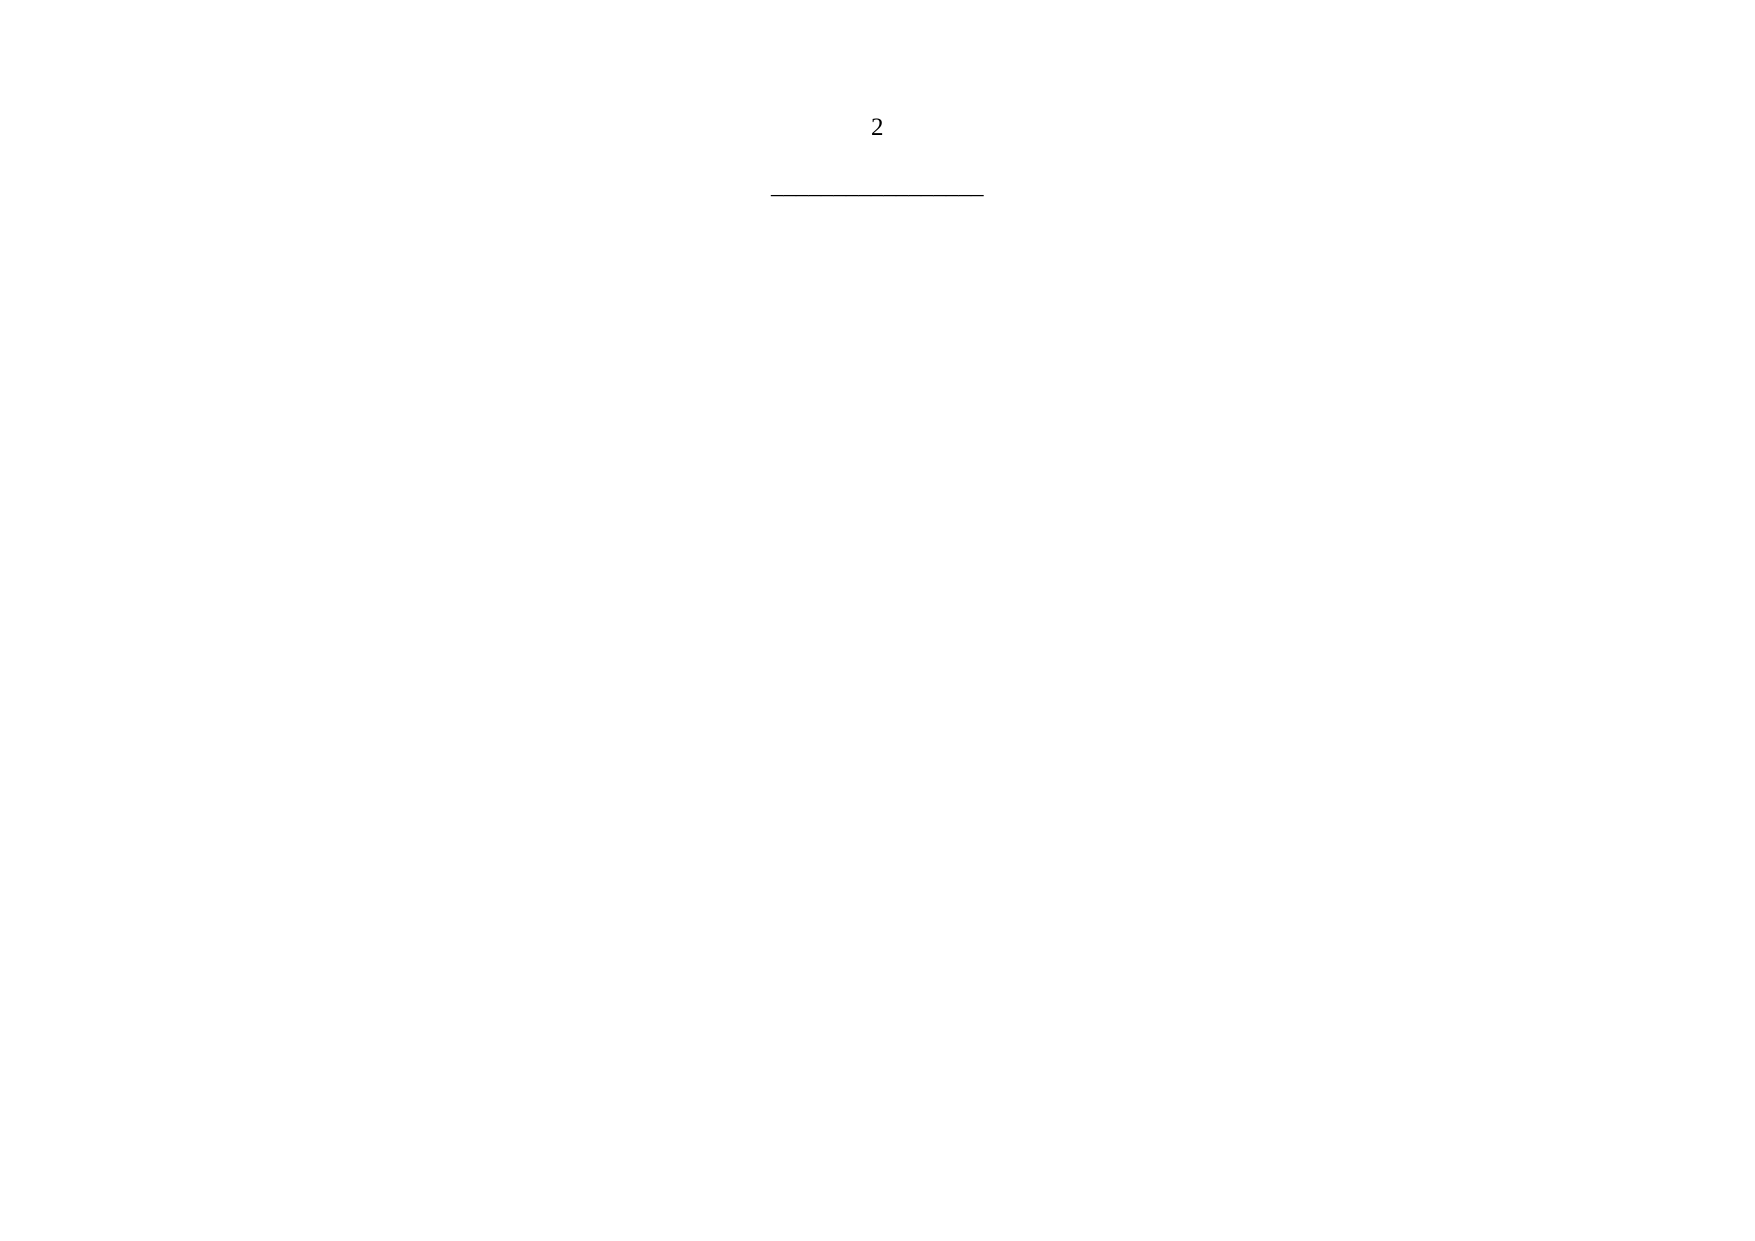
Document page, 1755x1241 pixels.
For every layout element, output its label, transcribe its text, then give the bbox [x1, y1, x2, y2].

text _________________ [118, 170, 1636, 199]
